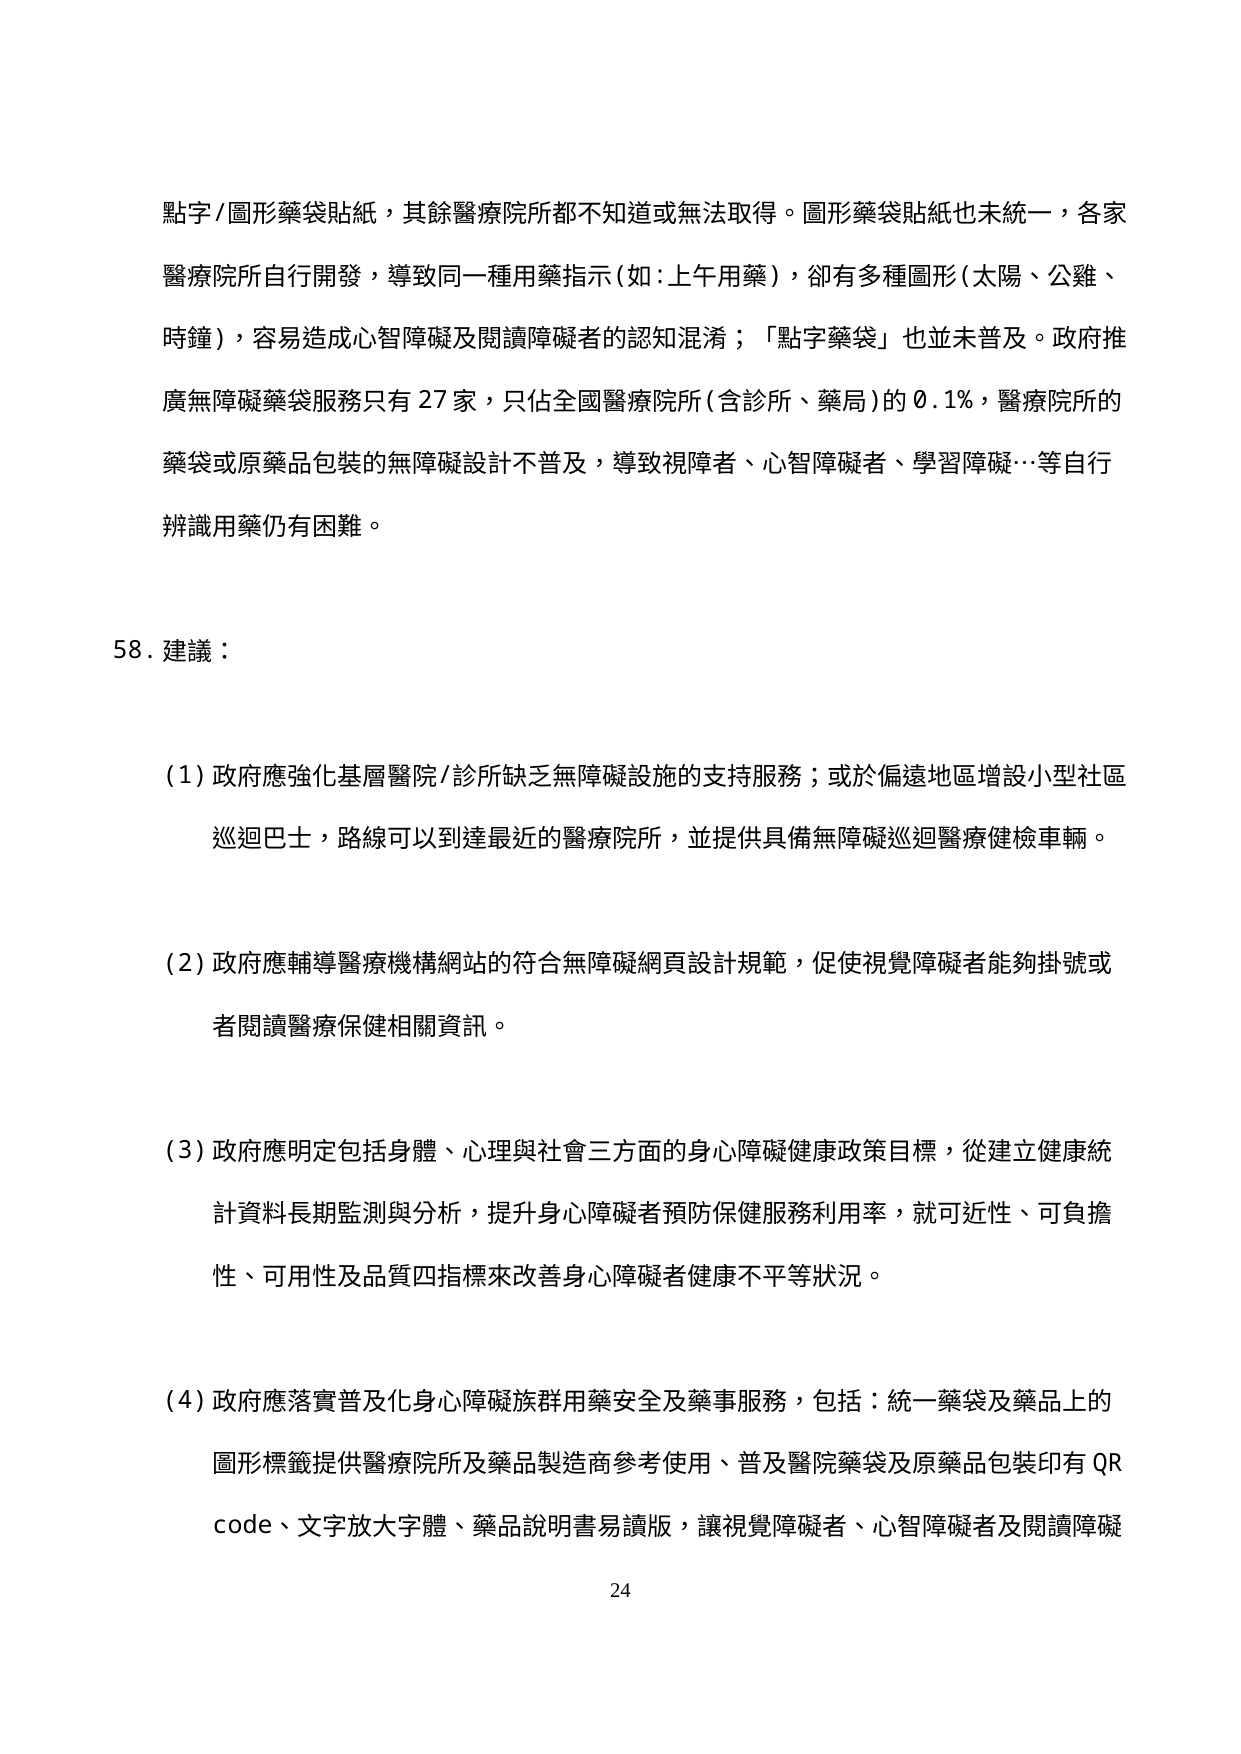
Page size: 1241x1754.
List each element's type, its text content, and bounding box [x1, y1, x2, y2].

list 政府應明定包括身體、心理與社會三方面的身心障礙健康政策目標，從建立健康統計資料長期監測與分析，提升身心障礙者預防保健服務利用率，就可近性、可負擔性、可用性及品質四指標來改善身心障礙者健康不平等狀況。 [162, 1107, 1128, 1295]
list 政府應落實普及化身心障礙族群用藥安全及藥事服務，包括：統一藥袋及藥品上的圖形標籤提供醫療院所及藥品製造商參考使用、普及醫院藥袋及原藥品包裝印有QR code、文字放大字體、藥品說明書易讀版，讓視覺障礙者、心智障礙者及閱讀障礙 [162, 1357, 1128, 1545]
list 政府應強化基層醫院/診所缺乏無障礙設施的支持服務；或於偏遠地區增設小型社區巡迴巴士，路線可以到達最近的醫療院所，並提供具備無障礙巡迴醫療健檢車輛。 [162, 732, 1128, 857]
list 政府應輔導醫療機構網站的符合無障礙網頁設計規範，促使視覺障礙者能夠掛號或者閱讀醫療保健相關資訊。 [162, 920, 1128, 1045]
list 點字/圖形藥袋貼紙，其餘醫療院所都不知道或無法取得。圖形藥袋貼紙也未統一，各家醫療院所自行開發，導致同一種用藥指示(如:上午用藥)，卻有多種圖形(太陽、公雞、時鐘)，容易造成心智障礙及閱讀障礙者的認知混淆；「點字藥袋」也並未普及。政府推廣無障礙藥袋服務只有27家，只佔全國醫療院所(含診所、藥局)的0.1%，醫療院所的藥袋或原藥品包裝的無障礙設計不普及，導致視障者、心智障礙者、學習障礙…等自行辨識用藥仍有困難。 [112, 170, 1128, 545]
list 建議： [112, 607, 1128, 670]
